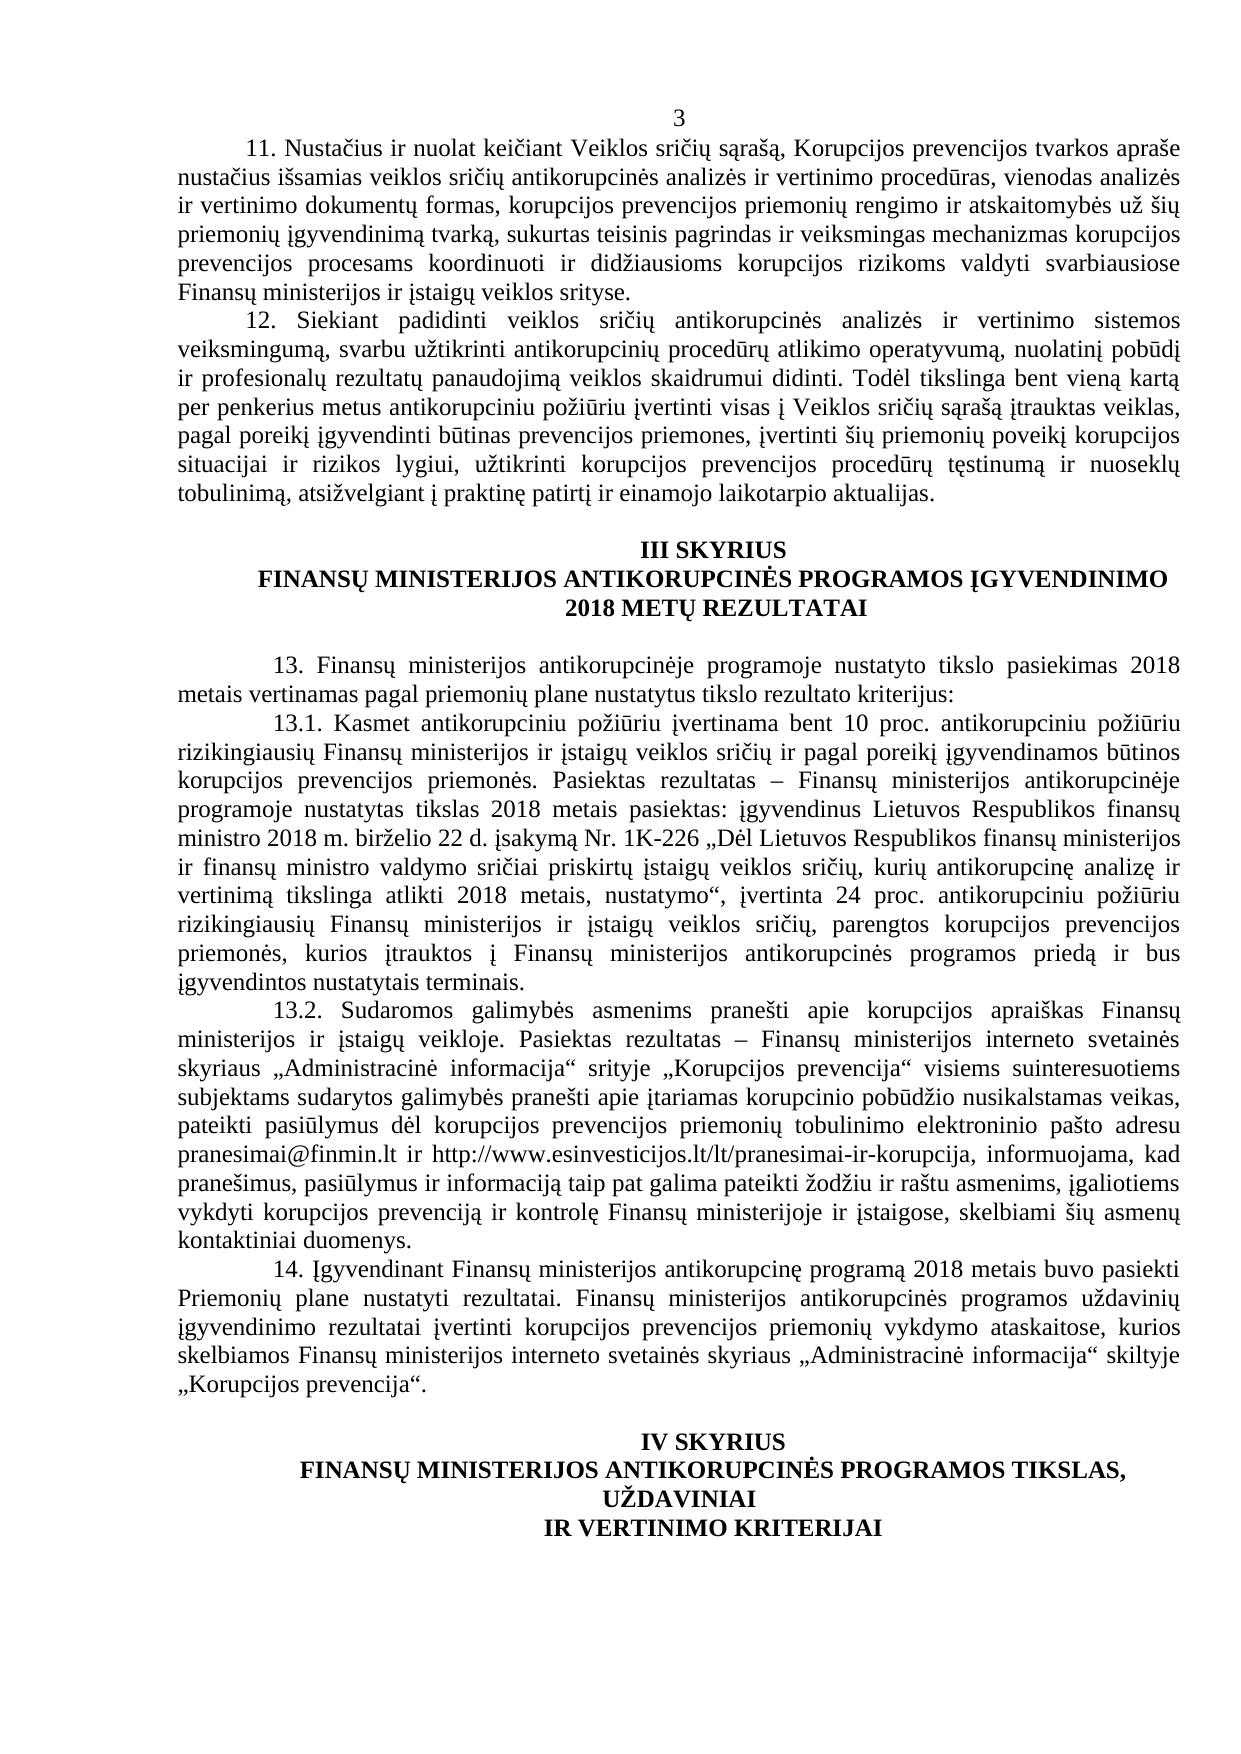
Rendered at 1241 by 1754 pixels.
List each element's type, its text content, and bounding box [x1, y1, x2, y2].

text 2018 METŲ REZULTATAI [177, 593, 1181, 622]
text FINANSŲ MINISTERIJOS ANTIKORUPCINĖS PROGRAMOS TIKSLAS, UŽDAVINIAI [177, 1455, 1181, 1513]
text 13.1. Kasmet antikorupciniu požiūriu įvertinama bent 10 proc. antikorupciniu požiūriu rizikingiausių Finansų ministerijos ir įstaigų veiklos sričių ir pagal poreikį įgyvendinamos būtinos korupcijos prevencijos priemonės. Pasiektas rezultatas – Finansų ministerijos antikorupcinėje programoje nustatytas tikslas 2018 metais pasiektas: įgyvendinus Lietuvos Respublikos finansų ministro 2018 m. birželio 22 d. įsakymą Nr. 1K-226 „Dėl Lietuvos Respublikos finansų ministerijos ir finansų ministro valdymo sričiai priskirtų įstaigų veiklos sričių, kurių antikorupcinę analizę ir vertinimą tikslinga atlikti 2018 metais, nustatymo“, įvertinta 24 proc. antikorupciniu požiūriu rizikingiausių Finansų ministerijos ir įstaigų veiklos sričių, parengtos korupcijos prevencijos priemonės, kurios įtrauktos į Finansų ministerijos antikorupcinės programos priedą ir bus įgyvendintos nustatytais terminais. [177, 708, 1181, 995]
text 11. Nustačius ir nuolat keičiant Veiklos sričių sąrašą, Korupcijos prevencijos tvarkos apraše nustačius išsamias veiklos sričių antikorupcinės analizės ir vertinimo procedūras, vienodas analizės ir vertinimo dokumentų formas, korupcijos prevencijos priemonių rengimo ir atskaitomybės už šių priemonių įgyvendinimą tvarką, sukurtas teisinis pagrindas ir veiksmingas mechanizmas korupcijos prevencijos procesams koordinuoti ir didžiausioms korupcijos rizikoms valdyti svarbiausiose Finansų ministerijos ir įstaigų veiklos srityse. [177, 133, 1181, 305]
text 13. Finansų ministerijos antikorupcinėje programoje nustatyto tikslo pasiekimas 2018 metais vertinamas pagal priemonių plane nustatytus tikslo rezultato kriterijus: [177, 650, 1181, 708]
text 13.2. Sudaromos galimybės asmenims pranešti apie korupcijos apraiškas Finansų ministerijos ir įstaigų veikloje. Pasiektas rezultatas – Finansų ministerijos interneto svetainės skyriaus „Administracinė informacija“ srityje „Korupcijos prevencija“ visiems suinteresuotiems subjektams sudarytos galimybės pranešti apie įtariamas korupcinio pobūdžio nusikalstamas veikas, pateikti pasiūlymus dėl korupcijos prevencijos priemonių tobulinimo elektroninio pašto adresu pranesimai@finmin.lt ir http://www.esinvesticijos.lt/lt/pranesimai-ir-korupcija, informuojama, kad pranešimus, pasiūlymus ir informaciją taip pat galima pateikti žodžiu ir raštu asmenims, įgaliotiems vykdyti korupcijos prevenciją ir kontrolę Finansų ministerijoje ir įstaigose, skelbiami šių asmenų kontaktiniai duomenys. [177, 995, 1181, 1254]
text IR VERTINIMO KRITERIJAI [177, 1513, 1181, 1542]
text III SKYRIUS [177, 535, 1181, 564]
text 12. Siekiant padidinti veiklos sričių antikorupcinės analizės ir vertinimo sistemos veiksmingumą, svarbu užtikrinti antikorupcinių procedūrų atlikimo operatyvumą, nuolatinį pobūdį ir profesionalų rezultatų panaudojimą veiklos skaidrumui didinti. Todėl tikslinga bent vieną kartą per penkerius metus antikorupciniu požiūriu įvertinti visas į Veiklos sričių sąrašą įtrauktas veiklas, pagal poreikį įgyvendinti būtinas prevencijos priemones, įvertinti šių priemonių poveikį korupcijos situacijai ir rizikos lygiui, užtikrinti korupcijos prevencijos procedūrų tęstinumą ir nuoseklų tobulinimą, atsižvelgiant į praktinę patirtį ir einamojo laikotarpio aktualijas. [177, 305, 1181, 507]
text IV SKYRIUS [177, 1427, 1181, 1455]
text FINANSŲ MINISTERIJOS ANTIKORUPCINĖS PROGRAMOS ĮGYVENDINIMO [177, 564, 1181, 593]
text 14. Įgyvendinant Finansų ministerijos antikorupcinę programą 2018 metais buvo pasiekti Priemonių plane nustatyti rezultatai. Finansų ministerijos antikorupcinės programos uždavinių įgyvendinimo rezultatai įvertinti korupcijos prevencijos priemonių vykdymo ataskaitose, kurios skelbiamos Finansų ministerijos interneto svetainės skyriaus „Administracinė informacija“ skiltyje „Korupcijos prevencija“. [177, 1254, 1181, 1398]
